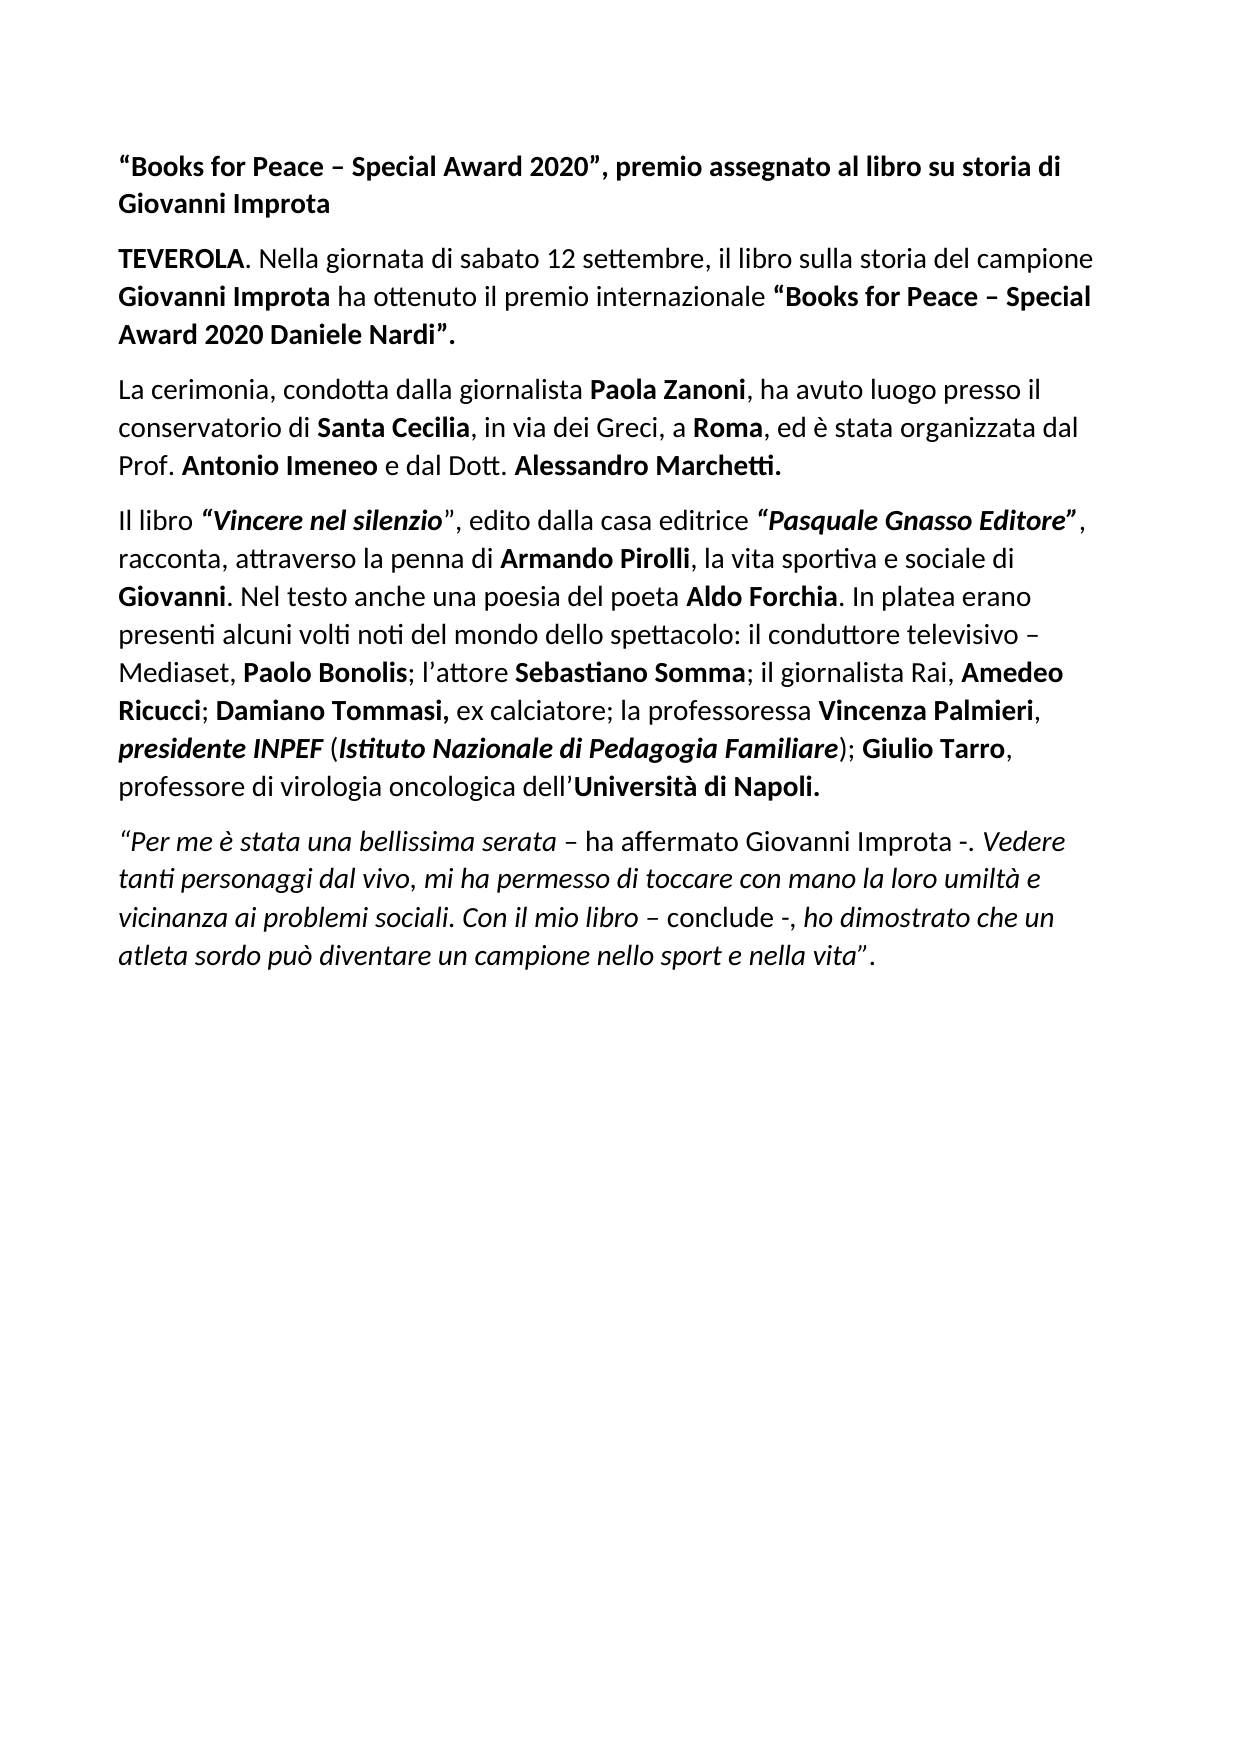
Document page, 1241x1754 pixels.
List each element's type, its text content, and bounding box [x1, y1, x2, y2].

text TEVEROLA. Nella giornata di sabato 12 settembre, il libro sulla storia del campione Giovanni Improta ha ottenuto il premio internazionale “Books for Peace – Special Award 2020 Daniele Nardi”. [118, 240, 1122, 352]
text La cerimonia, condotta dalla giornalista Paola Zanoni, ha avuto luogo presso il conservatorio di Santa Cecilia, in via dei Greci, a Roma, ed è stata organizzata dal Prof. Antonio Imeneo e dal Dott. Alessandro Marchetti. [118, 371, 1122, 483]
text “Per me è stata una bellissima serata – ha affermato Giovanni Improta -. Vedere tanti personaggi dal vivo, mi ha permesso di toccare con mano la loro umiltà e vicinanza ai problemi sociali. Con il mio libro – conclude -, ho dimostrato che un atleta sordo può diventare un campione nello sport e nella vita”. [118, 823, 1122, 972]
text Il libro “Vincere nel silenzio”, edito dalla casa editrice “Pasquale Gnasso Editore”, racconta, attraverso la penna di Armando Pirolli, la vita sportiva e sociale di Giovanni. Nel testo anche una poesia del poeta Aldo Forchia. In platea erano presenti alcuni volti noti del mondo dello spettacolo: il conduttore televisivo – Mediaset, Paolo Bonolis; l’attore Sebastiano Somma; il giornalista Rai, Amedeo Ricucci; Damiano Tommasi, ex calciatore; la professoressa Vincenza Palmieri, presidente INPEF (Istituto Nazionale di Pedagogia Familiare); Giulio Tarro, professore di virologia oncologica dell’Università di Napoli. [118, 502, 1122, 803]
text “Books for Peace – Special Award 2020”, premio assegnato al libro su storia di Giovanni Improta [118, 148, 1122, 221]
